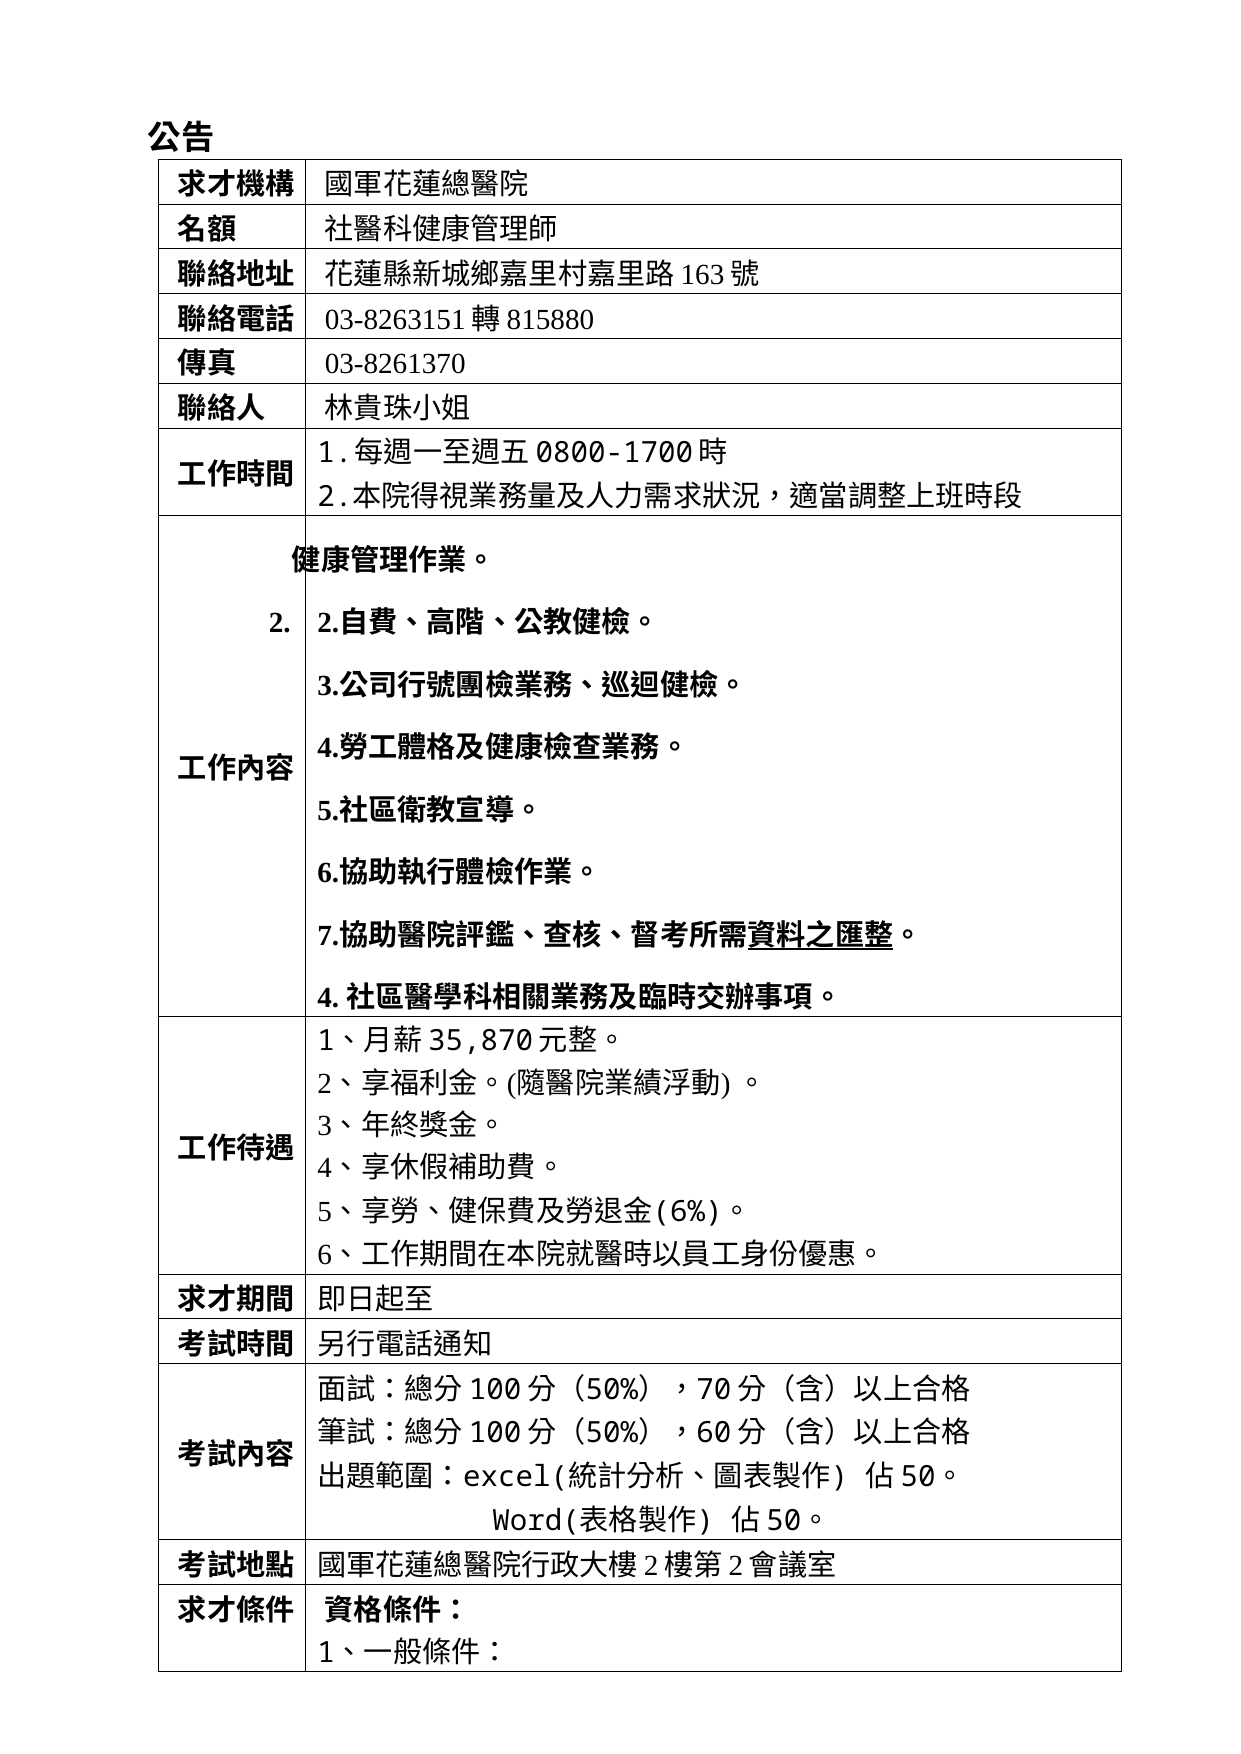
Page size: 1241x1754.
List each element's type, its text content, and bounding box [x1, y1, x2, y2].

table_cell 每週一至週五0800-1700時 2.本院得視業務量及人力需求狀況，適當調整上班時段 [306, 429, 1121, 515]
table_header 求才機構 [159, 160, 305, 203]
table_cell 面試：總分100分（50%），70分（含）以上合格 筆試：總分100分（50%），60分（含）以上合格 出題範圍：excel(統計分析、圖表製作) 佔50。 Word(表格製作) 佔50。 [306, 1364, 1121, 1539]
table_cell 資格條件： 1、一般條件： （1）年齡、男女不拘。 （2）未違反國籍法規定者。 (3) 專科以上學歷。 (4) 具護理師證照 2、優先錄取條件： (1) 熟悉健檢工作業務或有承做健檢作業經驗尤佳。 (2) 具文書撰寫能力、資料彙整統計分析及管理、 熟悉excel、word、簡報製作能力。 雇用限制： 另具有下列情形之一者，不予進用： 犯內亂、外患、不能安全駕駛、賭博罪或刑法妨害風化罪章章、詐欺背信及重利罪章、貪污治罪條例、性侵害犯罪防治法第2條第1項所列之罪，經有罪判決、緩起訴處分確定或通緝有案尚未結案者。 違反犯毒品危害防制條例，經有罪判決、緩起訴處分確定或受觀察、勒戒及強制戒治之裁定，或受行政裁罰確定 受「監護宣告」及「輔助宣告」，尚未撤銷者 大陸地區人民經許可進入臺灣地區，非在臺灣地區設有戶籍滿20年者或香港及澳門居民經許可進入臺灣地區，非在臺灣地區設有戶籍滿10年者 違反國籍法規定者 迴避進用規定： 進用單位主官、副主官，對於配偶與三親等以內血親、姻親及共同生活之家屬，不得在其單位進用 進用單位各級主管長官，對於配偶與三親等以內血親、姻親及共同生活之家屬，不得在其主管單位進用 有權核定(核轉)進用之主官、副主官，對於配偶與三親等以內血親、姻親及共同生活之家屬，不得在其核定進用單位進用 應繳證件：(以下均為影本，請以A4格式依序裝訂俾利審查) 個人履歷表。 最高學歷證件(畢業證書)。 良民證 。 護理師證照。 工作經歷證明（無則免付）。 體檢表：6個月內一般勞工體檢表含：（白血球計數W.B.C、白血球計數W.B.C、血色素 Hb、總膽固醇T-CHOL、三酸甘油脂TG、飯前血糖檢查AC、肌酸酐Creatinine、丙酮轉氨基脢SGPT、高密度脂蛋白HDL-C、B型肝炎表面抗原HBsAg、B型肝炎表面抗體Anti-HBs、德國痲疹IgG抗體Rb-IgG、水痘帶狀皰疹病毒VZVIgG、麻疹IgG、尿蛋白質Pro、尿潛血 OB、胸部X光）。 注意事項： 1.意者請將上述資料逕寄花蓮縣新城鄉嘉里村嘉里路163號，國 軍花蓮總醫院行政室林貴珠收(請註明應徵職務及聯絡電 話)，證件資料不全者不予受理(以本院文卷室收迄章為憑)。 2.參加評選所繳交之個人資料不另退還 [306, 1585, 1121, 1671]
table_cell 工作時間 [159, 429, 305, 515]
table_cell 考試地點 [159, 1540, 305, 1584]
table_cell 求才條件 [159, 1585, 305, 1671]
table_cell 工作待遇 [159, 1017, 305, 1273]
table_cell 即日起至 [306, 1275, 1121, 1318]
table_cell 求才期間 [159, 1275, 305, 1318]
table_header 國軍花蓮總醫院 [306, 160, 1121, 203]
table_cell 工作內容 [159, 516, 305, 1016]
table_cell 傳真 [159, 339, 305, 383]
table_cell 考試內容 [159, 1364, 305, 1539]
table_cell 社醫科健康管理師 [306, 205, 1121, 248]
table_cell 考試時間 [159, 1319, 305, 1363]
text 公告 [148, 111, 1122, 159]
table_cell 另行電話通知 [306, 1319, 1121, 1363]
table_cell 花蓮縣新城鄉嘉里村嘉里路163號 [306, 249, 1121, 293]
table_cell 名額 [159, 205, 305, 248]
table_cell 03-8261370 [306, 339, 1121, 383]
table_cell 聯絡電話 [159, 294, 305, 338]
table_cell 聯絡人 [159, 384, 305, 427]
table_cell 林貴珠小姐 [306, 384, 1121, 427]
table_cell 國軍花蓮總醫院行政大樓2樓第2會議室 [306, 1540, 1121, 1584]
table_cell 1、月薪35,870元整。 2、享福利金。(隨醫院業績浮動) 。 3、年終獎金。 4、享休假補助費。 5、享勞、健保費及勞退金(6%)。 6、工作期間在本院就醫時以員工身份優惠。 [306, 1017, 1121, 1273]
table_cell 聯絡地址 [159, 249, 305, 293]
table_cell 03-8263151轉815880 [306, 294, 1121, 338]
table_cell 健康管理作業。 2.自費、高階、公教健檢。 3.公司行號團檢業務、巡迴健檢。 4.勞工體格及健康檢查業務。 5.社區衛教宣導。 6.協助執行體檢作業。 7.協助醫院評鑑、查核、督考所需資料之匯整。 4. 社區醫學科相關業務及臨時交辦事項。 [306, 516, 1121, 1016]
